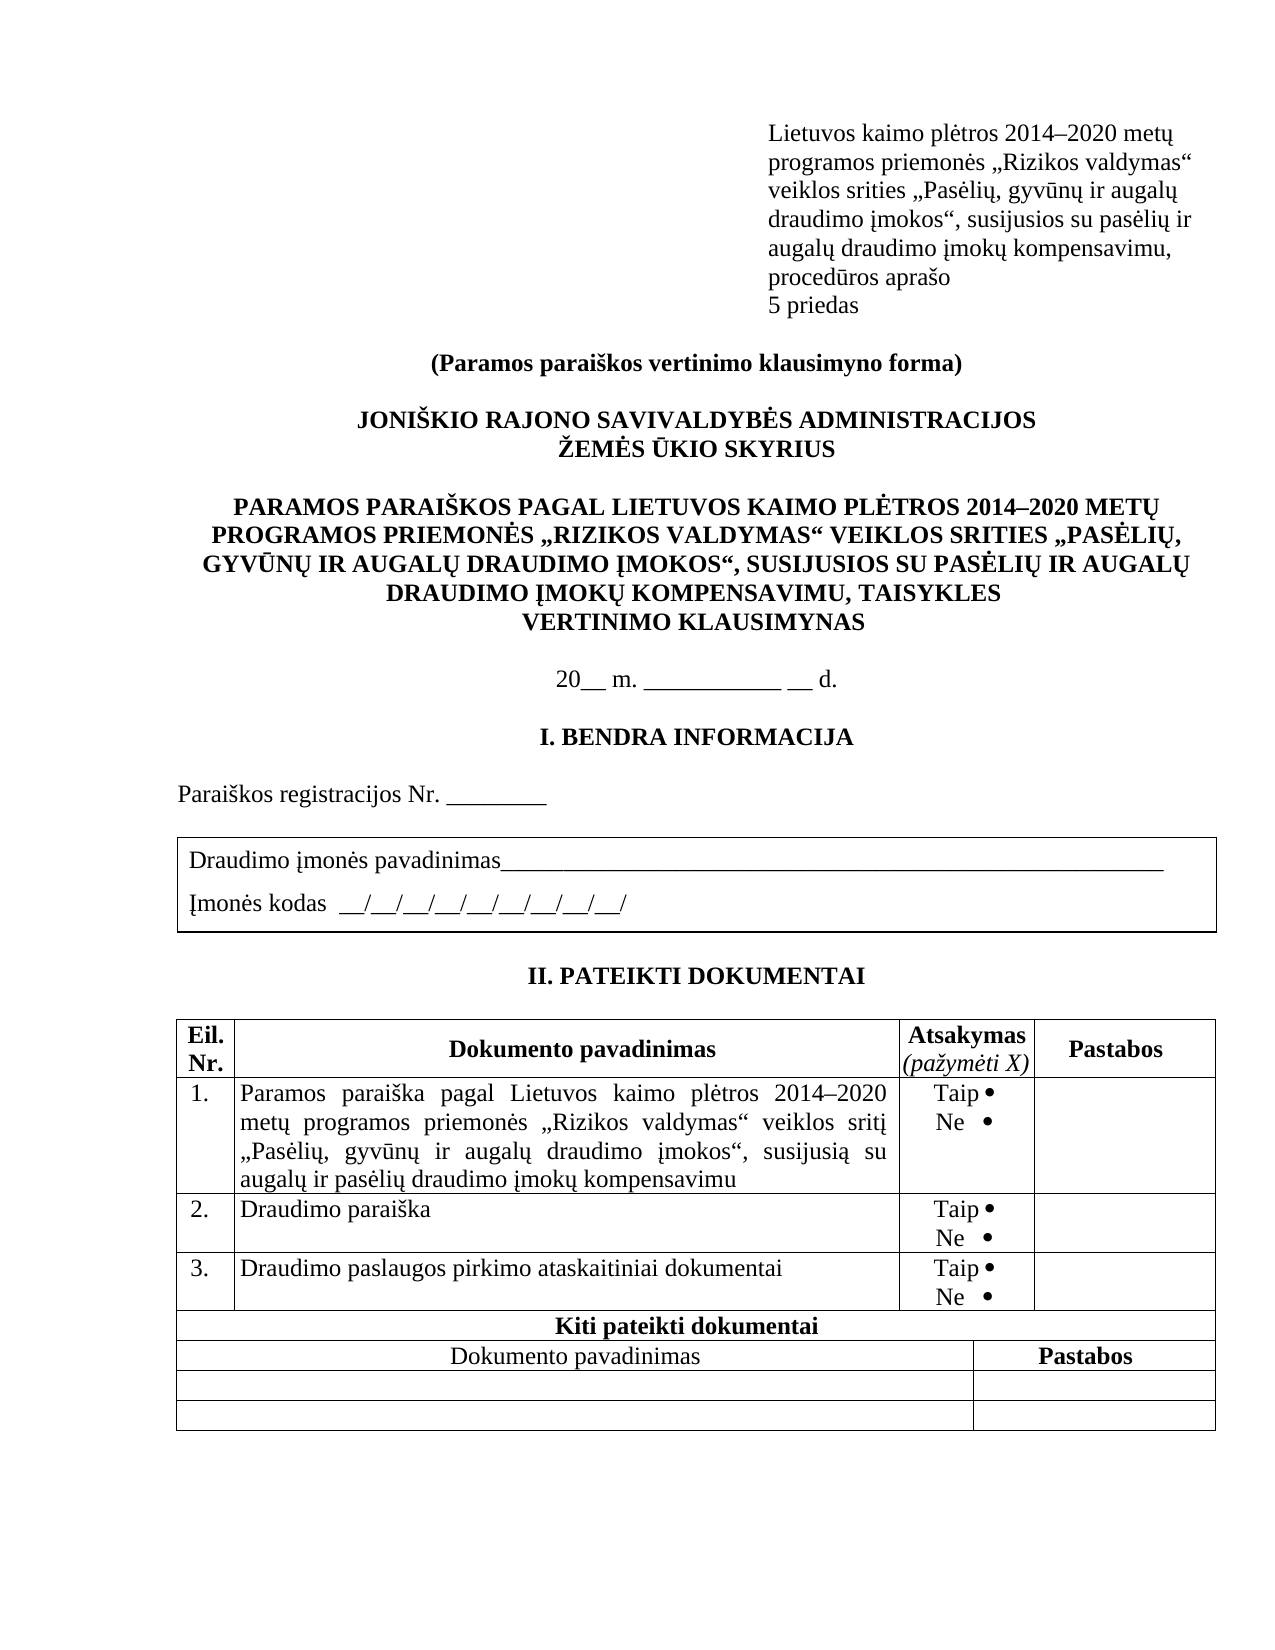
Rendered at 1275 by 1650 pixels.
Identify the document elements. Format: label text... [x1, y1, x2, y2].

table_cell 1. [177, 1078, 234, 1193]
table_cell [177, 1371, 973, 1400]
table_cell [1035, 1078, 1215, 1193]
table_cell [1035, 1194, 1215, 1252]
table_cell Taip  Ne  [900, 1078, 1034, 1193]
table_cell Taip  Ne  [900, 1194, 1034, 1252]
text vertinimo klausimynAS [177, 607, 1216, 636]
text 5 priedas [633, 291, 1215, 319]
table_cell 3. [177, 1253, 234, 1310]
table_cell [177, 1401, 973, 1429]
table_cell Taip  Ne  [900, 1253, 1034, 1310]
text Paraiškos registracijos Nr. ________ [177, 779, 1216, 808]
table_header Eil. Nr. [177, 1020, 234, 1077]
table_cell Dokumento pavadinimas [177, 1341, 973, 1370]
table_header Pastabos [1035, 1020, 1215, 1077]
text ŽEMĖS ŪKIO SKYRIUS [177, 434, 1216, 463]
table_cell Paramos paraiška pagal Lietuvos kaimo plėtros 2014–2020 metų programos priemonės „Rizikos valdymas“ veiklos sritį „Pasėlių, gyvūnų ir augalų draudimo įmokos“, susijusią su augalų ir pasėlių draudimo įmokų kompensavimu [235, 1078, 899, 1193]
text Lietuvos kaimo plėtros 2014–2020 metų programos priemonės „Rizikos valdymas“ veiklos srities „Pasėlių, gyvūnų ir augalų draudimo įmokos“, susijusios su pasėlių ir augalų draudimo įmokų kompensavimu, procedūros aprašo [768, 118, 1215, 291]
text II. PATEIKTI DOKUMENTAI [177, 961, 1216, 990]
text (Paramos paraiškos vertinimo klausimyno forma) [177, 348, 1216, 377]
text PARAMOS PARAIŠKOS PAGAL LIETUVOS KAIMO PLĖTROS 2014–2020 METŲ PROGRAMOS PRIEMONĖS „RIZIKOS VALDYMAS“ VEIKLOS SRITIES „PASĖLIŲ, GYVŪNŲ IR AUGALŲ DRAUDIMO ĮMOKOS“, SUSIJUSIOS SU PASĖLIŲ IR AUGALŲ DRAUDIMO ĮMOKŲ KOMPENSAVIMU, taisykles [177, 492, 1216, 607]
table_header Dokumento pavadinimas [235, 1020, 899, 1077]
table_cell Draudimo paraiška [235, 1194, 899, 1252]
table_cell Draudimo paslaugos pirkimo ataskaitiniai dokumentai [235, 1253, 899, 1310]
table_cell Pastabos [974, 1341, 1215, 1370]
text JONIŠKIO RAJONO SAVIVALDYBĖS ADMINISTRACIJOS [177, 406, 1216, 434]
table_header Draudimo įmonės pavadinimas_____________________________________________________ Įmonės kodas __/__/__/__/__/__/__/__/__/ [178, 838, 1216, 931]
text I. BENDRA INFORMACIJA [177, 722, 1216, 751]
table_cell [1035, 1253, 1215, 1310]
text 20__ m. ___________ __ d. [177, 664, 1216, 693]
table_cell 2. [177, 1194, 234, 1252]
table_cell [974, 1401, 1215, 1429]
table_cell [974, 1371, 1215, 1400]
table_header Atsakymas (pažymėti X) [900, 1020, 1034, 1077]
table_cell Kiti pateikti dokumentai [177, 1311, 1215, 1340]
